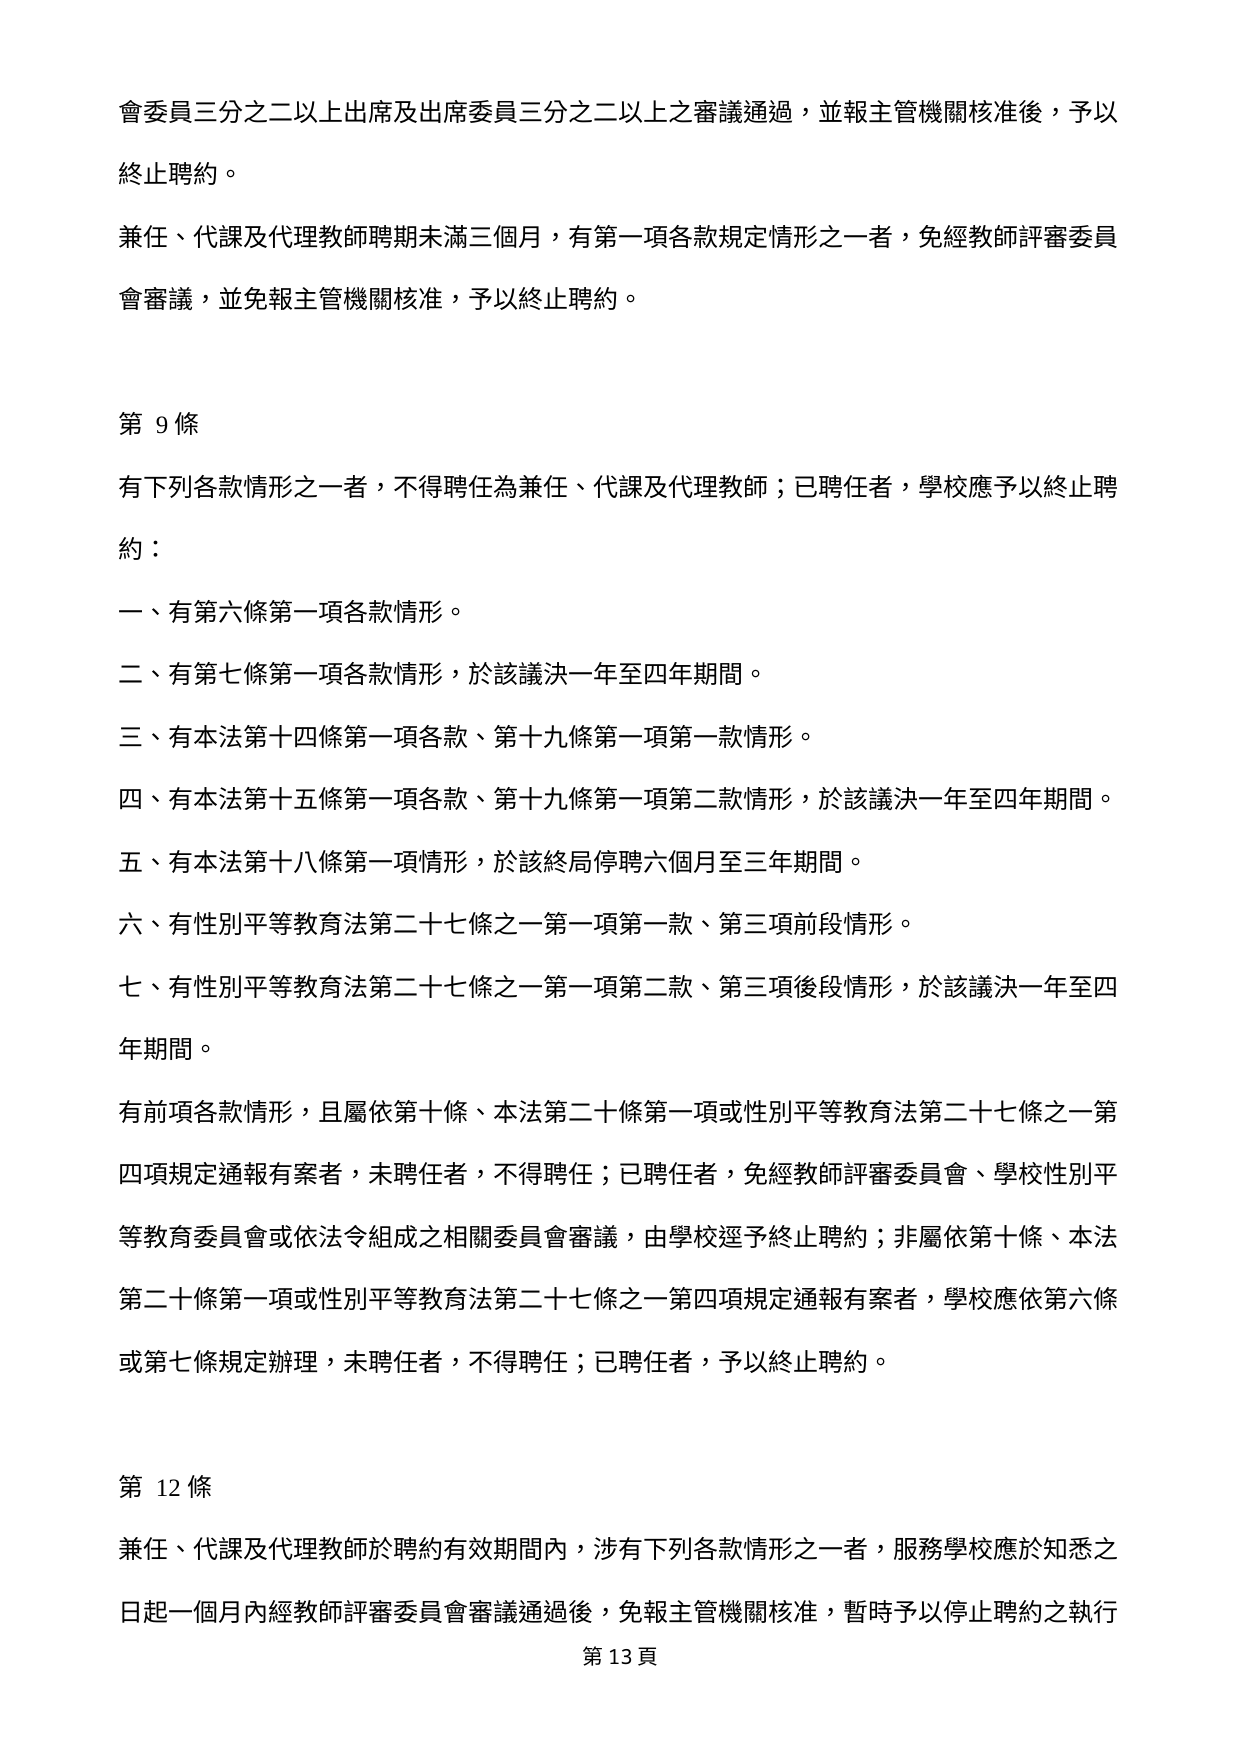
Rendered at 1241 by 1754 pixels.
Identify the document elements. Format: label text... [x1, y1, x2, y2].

text 有下列各款情形之一者，不得聘任為兼任、代課及代理教師；已聘任者，學校應予以終止聘約： [118, 443, 1122, 568]
text 會委員三分之二以上出席及出席委員三分之二以上之審議通過，並報主管機關核准後，予以終止聘約。 [118, 68, 1122, 193]
text 兼任、代課及代理教師於聘約有效期間內，涉有下列各款情形之一者，服務學校應於知悉之日起一個月內經教師評審委員會審議通過後，免報主管機關核准，暫時予以停止聘約之執行 [118, 1506, 1122, 1631]
text 兼任、代課及代理教師聘期未滿三個月，有第一項各款規定情形之一者，免經教師評審委員會審議，並免報主管機關核准，予以終止聘約。 [118, 193, 1122, 318]
text 二、有第七條第一項各款情形，於該議決一年至四年期間。 [118, 631, 1122, 693]
text 六、有性別平等教育法第二十七條之一第一項第一款、第三項前段情形。 [118, 881, 1122, 943]
text 五、有本法第十八條第一項情形，於該終局停聘六個月至三年期間。 [118, 818, 1122, 881]
text 四、有本法第十五條第一項各款、第十九條第一項第二款情形，於該議決一年至四年期間。 [118, 756, 1122, 818]
text 有前項各款情形，且屬依第十條、本法第二十條第一項或性別平等教育法第二十七條之一第四項規定通報有案者，未聘任者，不得聘任；已聘任者，免經教師評審委員會、學校性別平等教育委員會或依法令組成之相關委員會審議，由學校逕予終止聘約；非屬依第十條、本法第二十條第一項或性別平等教育法第二十七條之一第四項規定通報有案者，學校應依第六條或第七條規定辦理，未聘任者，不得聘任；已聘任者，予以終止聘約。 [118, 1068, 1122, 1381]
text 三、有本法第十四條第一項各款、第十九條第一項第一款情形。 [118, 693, 1122, 756]
text 第 9 條 [118, 381, 1122, 443]
text 一、有第六條第一項各款情形。 [118, 568, 1122, 631]
text 七、有性別平等教育法第二十七條之一第一項第二款、第三項後段情形，於該議決一年至四年期間。 [118, 943, 1122, 1068]
text 第 12 條 [118, 1443, 1122, 1506]
